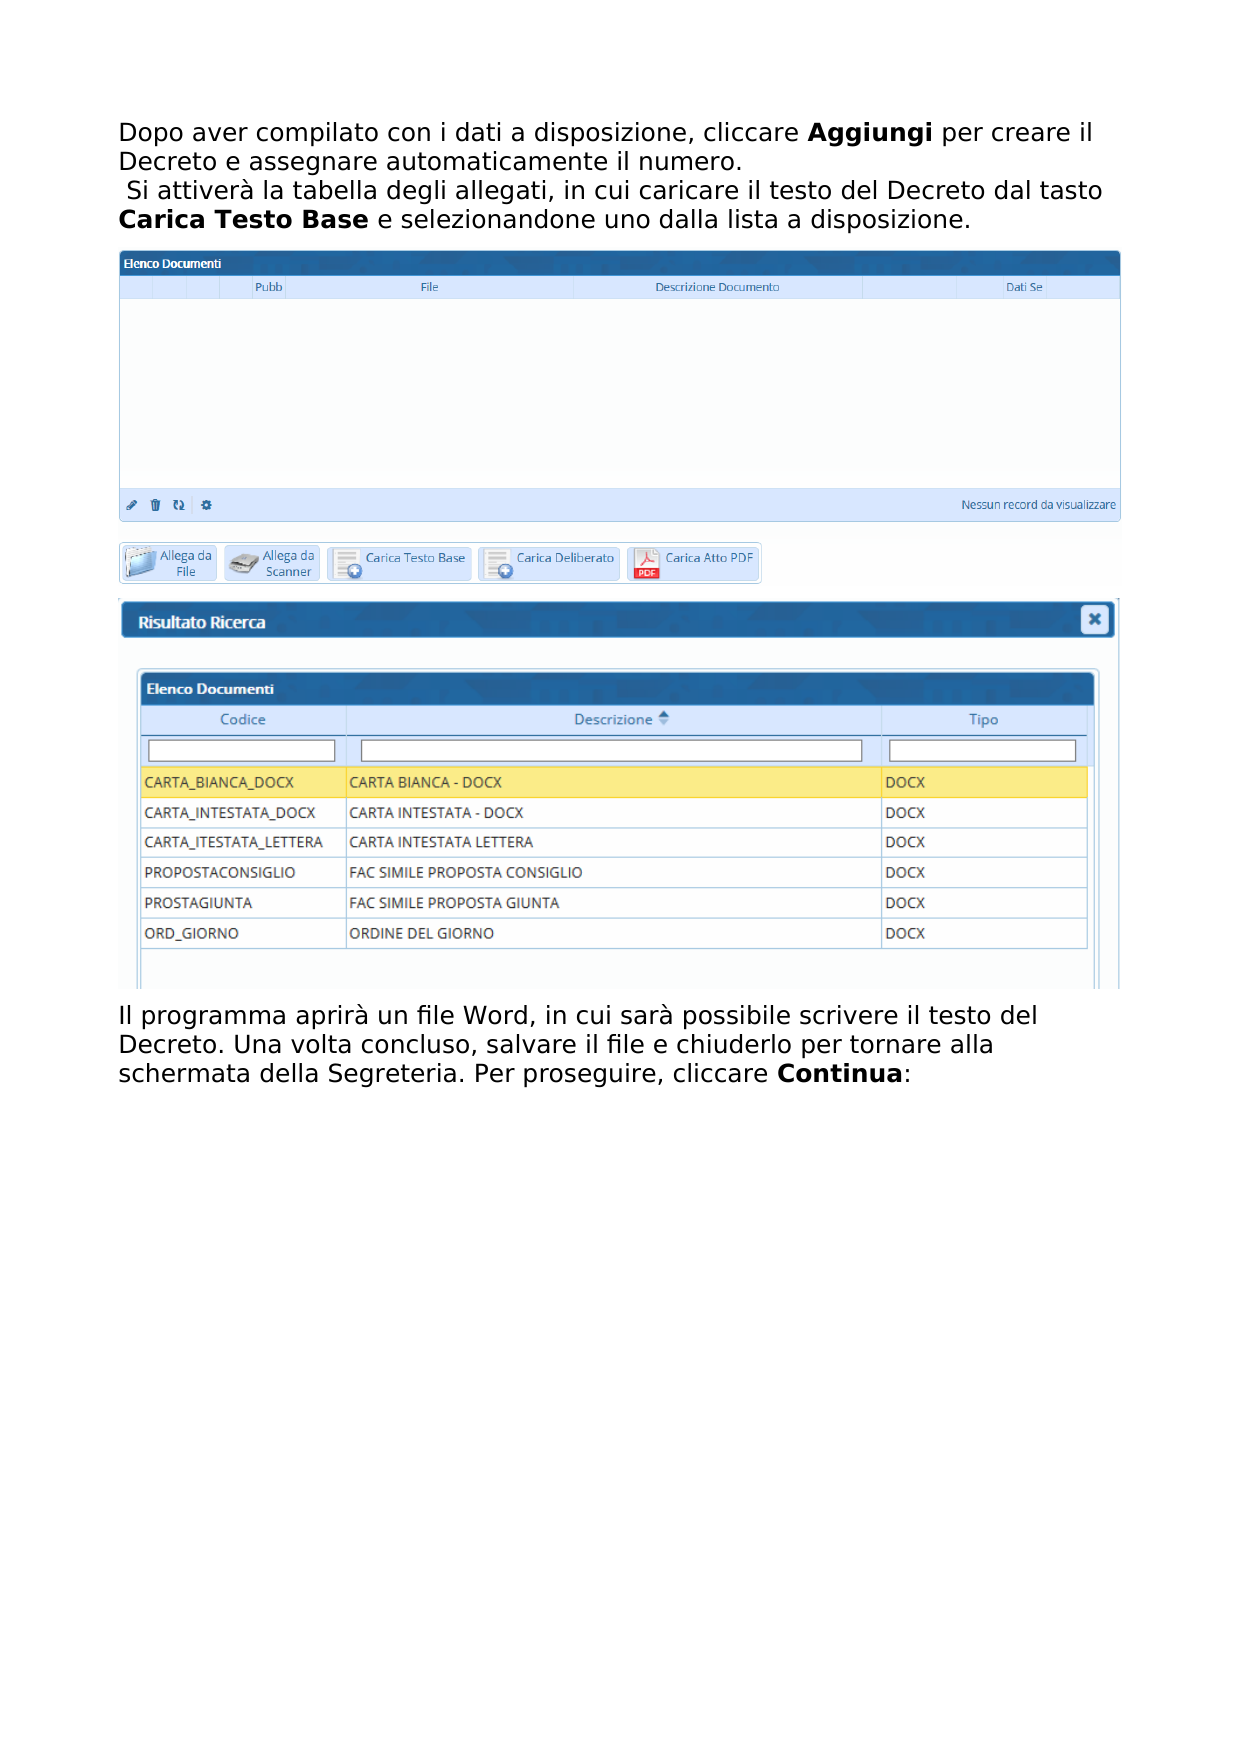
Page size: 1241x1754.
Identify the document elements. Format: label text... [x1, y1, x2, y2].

picture [118, 598, 1123, 989]
text Dopo aver compilato con i dati a disposizione, cliccare Aggiungi per creare il Decreto e assegnare automaticamente il numero. Si attiverà la tabella degli allegati, in cui caricare il testo del Decreto dal tasto Carica Testo Base e selezionandone uno dalla lista a disposizione. [118, 118, 1122, 235]
text Il programma aprirà un file Word, in cui sarà possibile scrivere il testo del Decreto. Una volta concluso, salvare il file e chiuderlo per tornare alla schermata della Segreteria. Per proseguire, cliccare Continua: [118, 1001, 1122, 1089]
picture [118, 247, 1123, 587]
